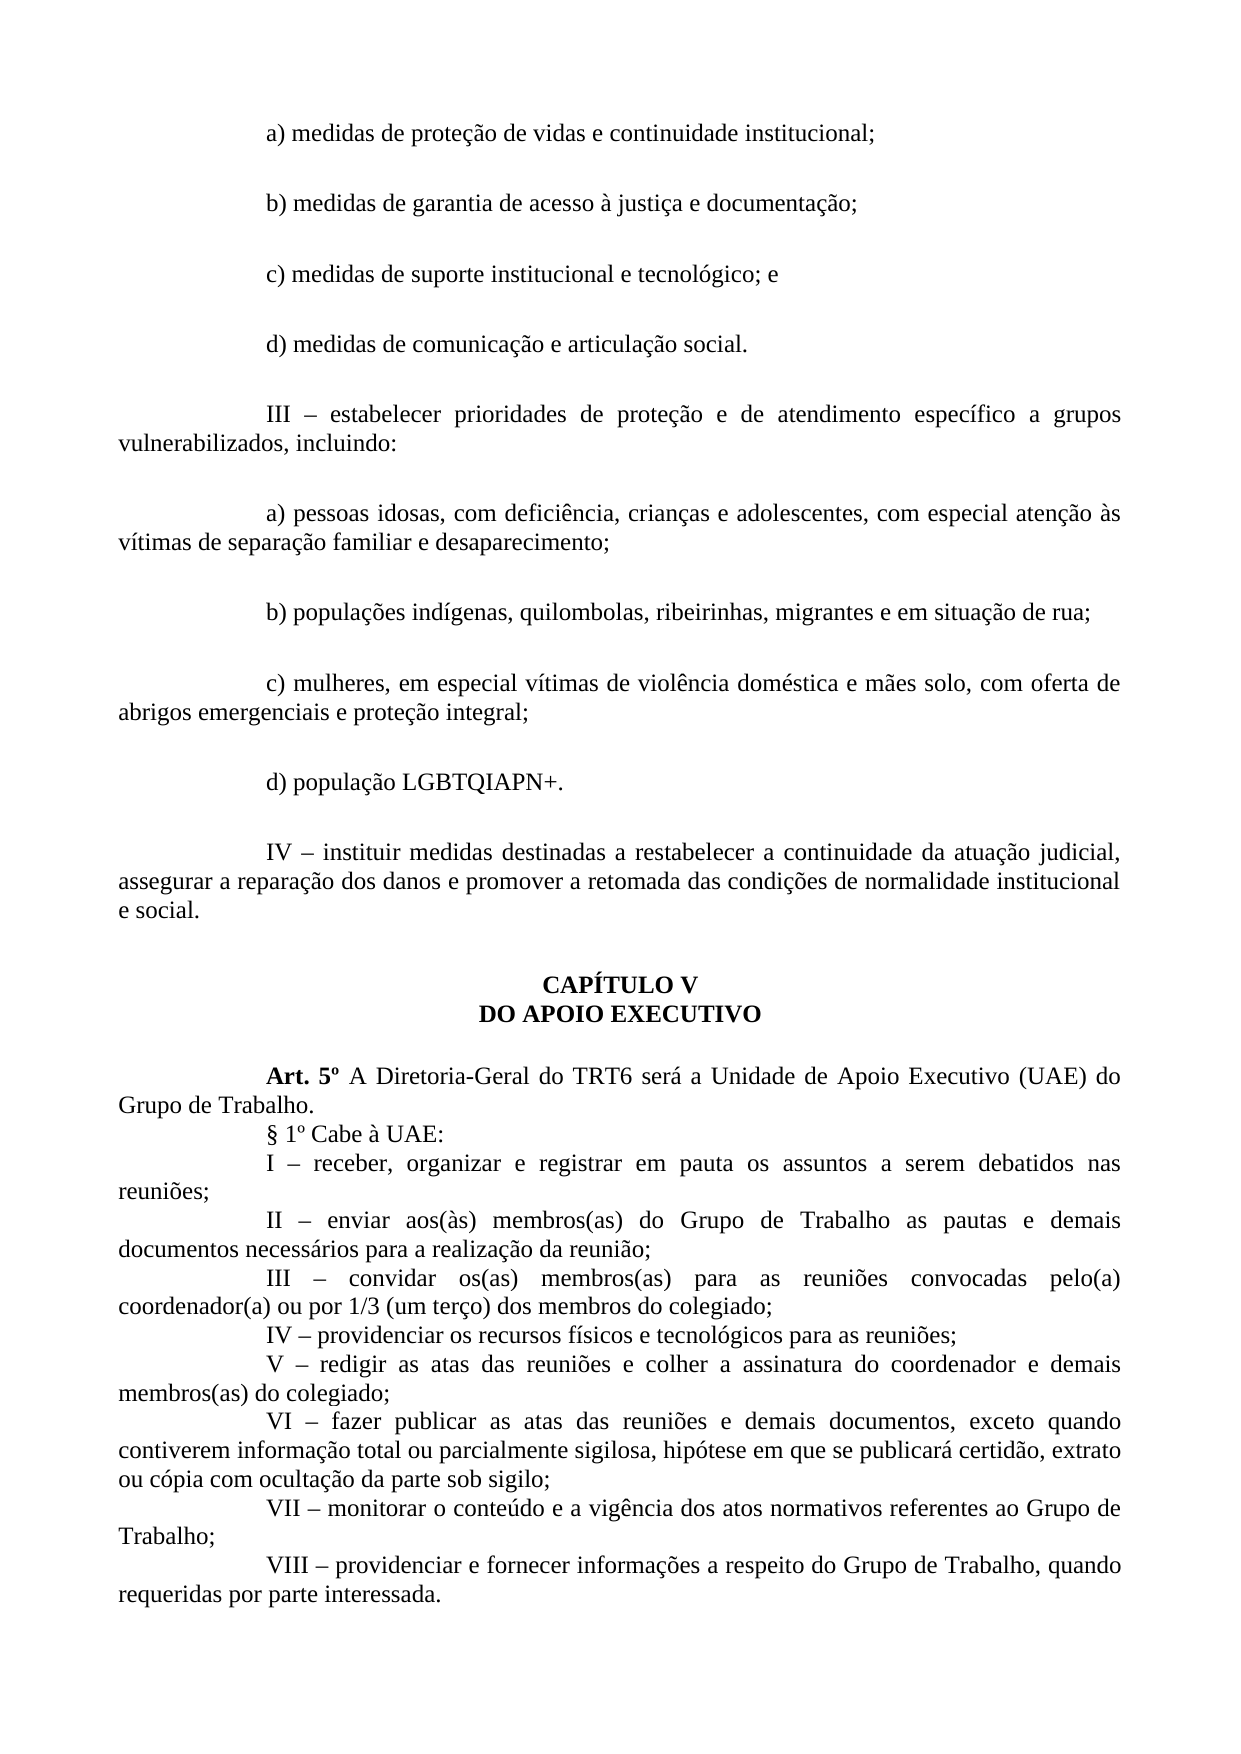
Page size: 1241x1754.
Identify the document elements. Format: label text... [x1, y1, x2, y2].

text III – convidar os(as) membros(as) para as reuniões convocadas pelo(a) coordenador(a) ou por 1/3 (um terço) dos membros do colegiado; [118, 1263, 1122, 1320]
text DO APOIO EXECUTIVO [118, 999, 1122, 1027]
text VIII – providenciar e fornecer informações a respeito do Grupo de Trabalho, quando requeridas por parte interessada. [118, 1550, 1122, 1608]
text a) medidas de proteção de vidas e continuidade institucional; [118, 118, 1122, 147]
text IV – instituir medidas destinadas a restabelecer a continuidade da atuação judicial, assegurar a reparação dos danos e promover a retomada das condições de normalidade institucional e social. [118, 837, 1122, 923]
text c) medidas de suporte institucional e tecnológico; e [118, 259, 1122, 287]
text VII – monitorar o conteúdo e a vigência dos atos normativos referentes ao Grupo de Trabalho; [118, 1493, 1122, 1550]
text CAPÍTULO V [118, 970, 1122, 999]
text d) população LGBTQIAPN+. [118, 767, 1122, 796]
text b) medidas de garantia de acesso à justiça e documentação; [118, 188, 1122, 217]
text V – redigir as atas das reuniões e colher a assinatura do coordenador e demais membros(as) do colegiado; [118, 1349, 1122, 1406]
text b) populações indígenas, quilombolas, ribeirinhas, migrantes e em situação de rua; [118, 597, 1122, 626]
text a) pessoas idosas, com deficiência, crianças e adolescentes, com especial atenção às vítimas de separação familiar e desaparecimento; [118, 498, 1122, 556]
text VI – fazer publicar as atas das reuniões e demais documentos, exceto quando contiverem informação total ou parcialmente sigilosa, hipótese em que se publicará certidão, extrato ou cópia com ocultação da parte sob sigilo; [118, 1406, 1122, 1493]
text I – receber, organizar e registrar em pauta os assuntos a serem debatidos nas reuniões; [118, 1148, 1122, 1205]
text § 1º Cabe à UAE: [118, 1119, 1122, 1148]
text Art. 5º A Diretoria-Geral do TRT6 será a Unidade de Apoio Executivo (UAE) do Grupo de Trabalho. [118, 1061, 1122, 1119]
text c) mulheres, em especial vítimas de violência doméstica e mães solo, com oferta de abrigos emergenciais e proteção integral; [118, 668, 1122, 725]
text d) medidas de comunicação e articulação social. [118, 329, 1122, 358]
text II – enviar aos(às) membros(as) do Grupo de Trabalho as pautas e demais documentos necessários para a realização da reunião; [118, 1205, 1122, 1263]
text IV – providenciar os recursos físicos e tecnológicos para as reuniões; [118, 1320, 1122, 1349]
text III – estabelecer prioridades de proteção e de atendimento específico a grupos vulnerabilizados, incluindo: [118, 399, 1122, 457]
